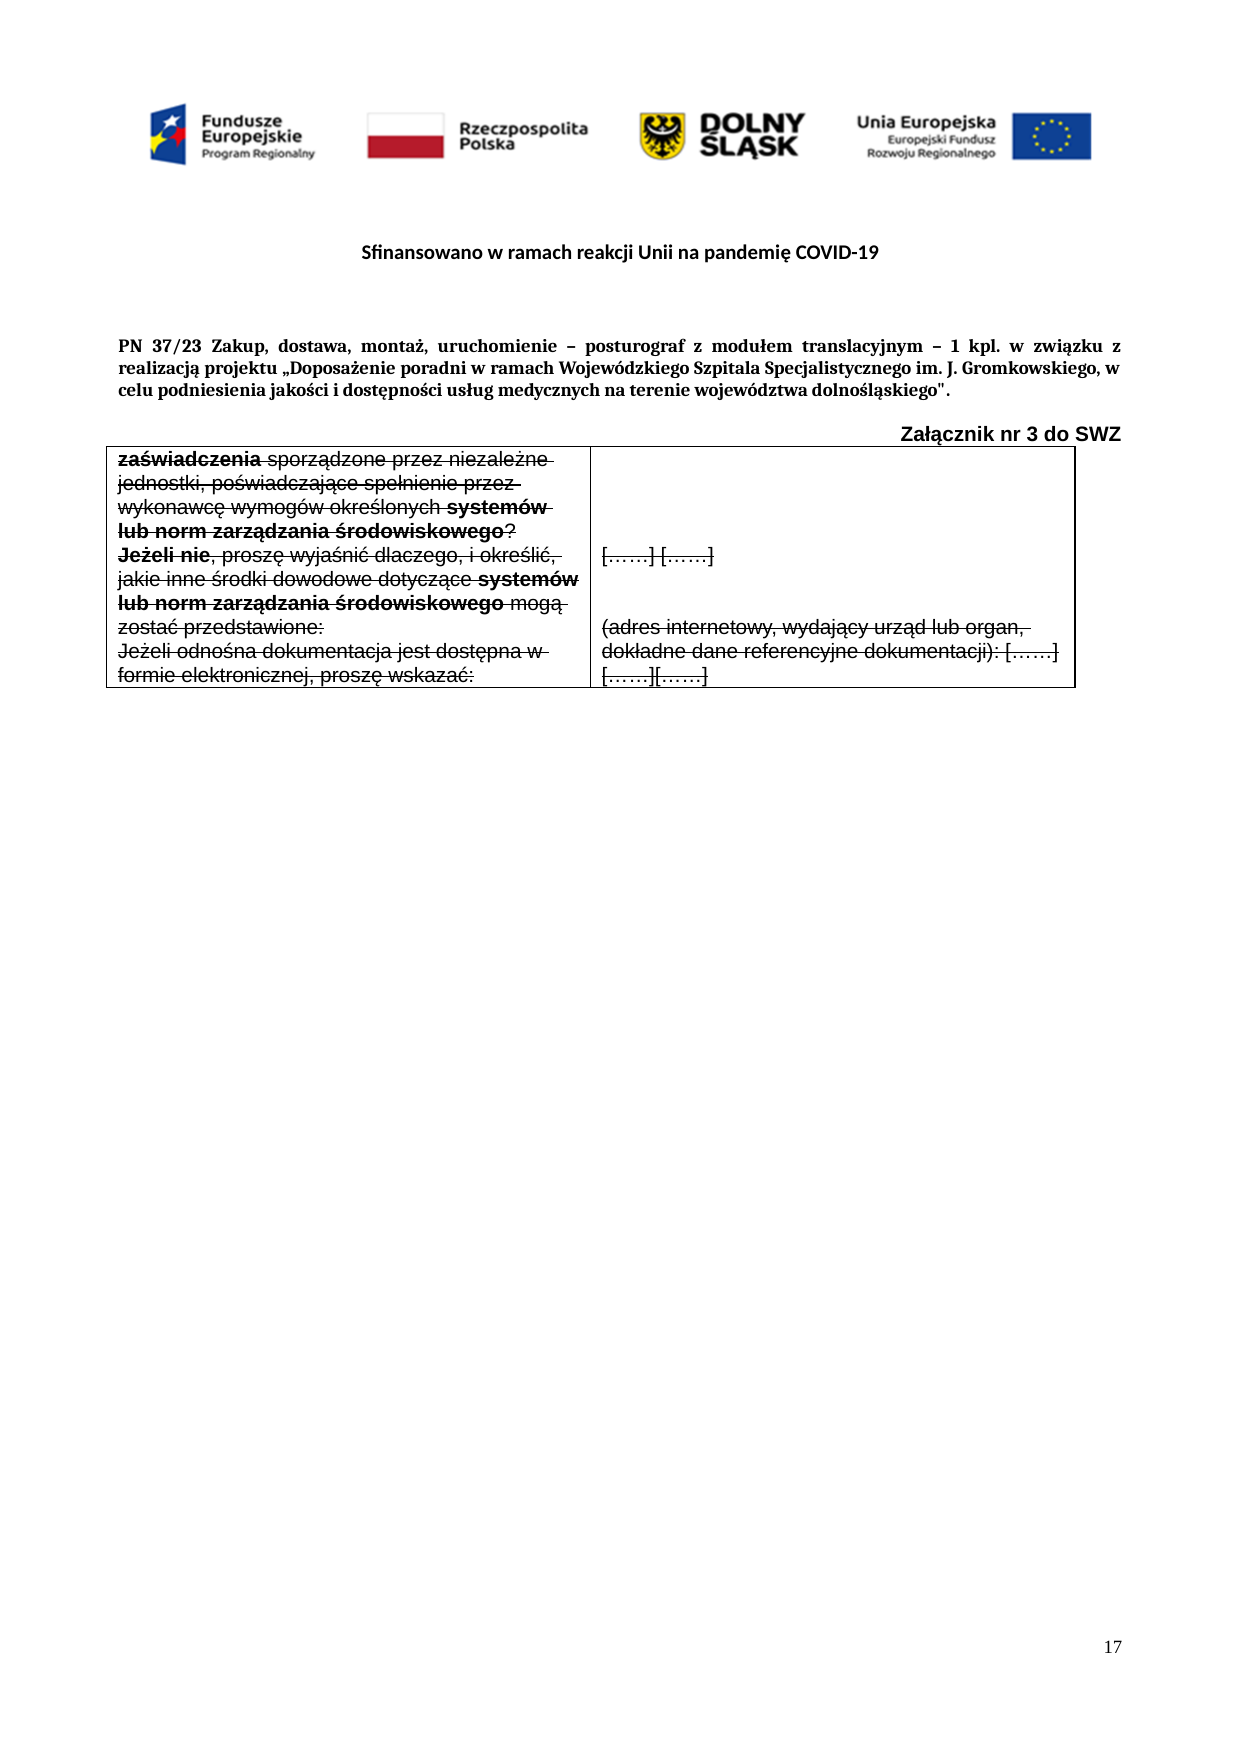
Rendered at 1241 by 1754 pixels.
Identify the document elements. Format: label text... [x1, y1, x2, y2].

table_cell [……] [……] (adres internetowy, wydający urząd lub organ, dokładne dane referencyjne dokumentacji): [……][……][……] [591, 447, 1074, 687]
table_cell zaświadczenia sporządzone przez niezależne jednostki, poświadczające spełnienie przez wykonawcę wymogów określonych systemów lub norm zarządzania środowiskowego? Jeżeli nie, proszę wyjaśnić dlaczego, i określić, jakie inne środki dowodowe dotyczące systemów lub norm zarządzania środowiskowego mogą zostać przedstawione: Jeżeli odnośna dokumentacja jest dostępna w formie elektronicznej, proszę wskazać: [107, 447, 590, 687]
